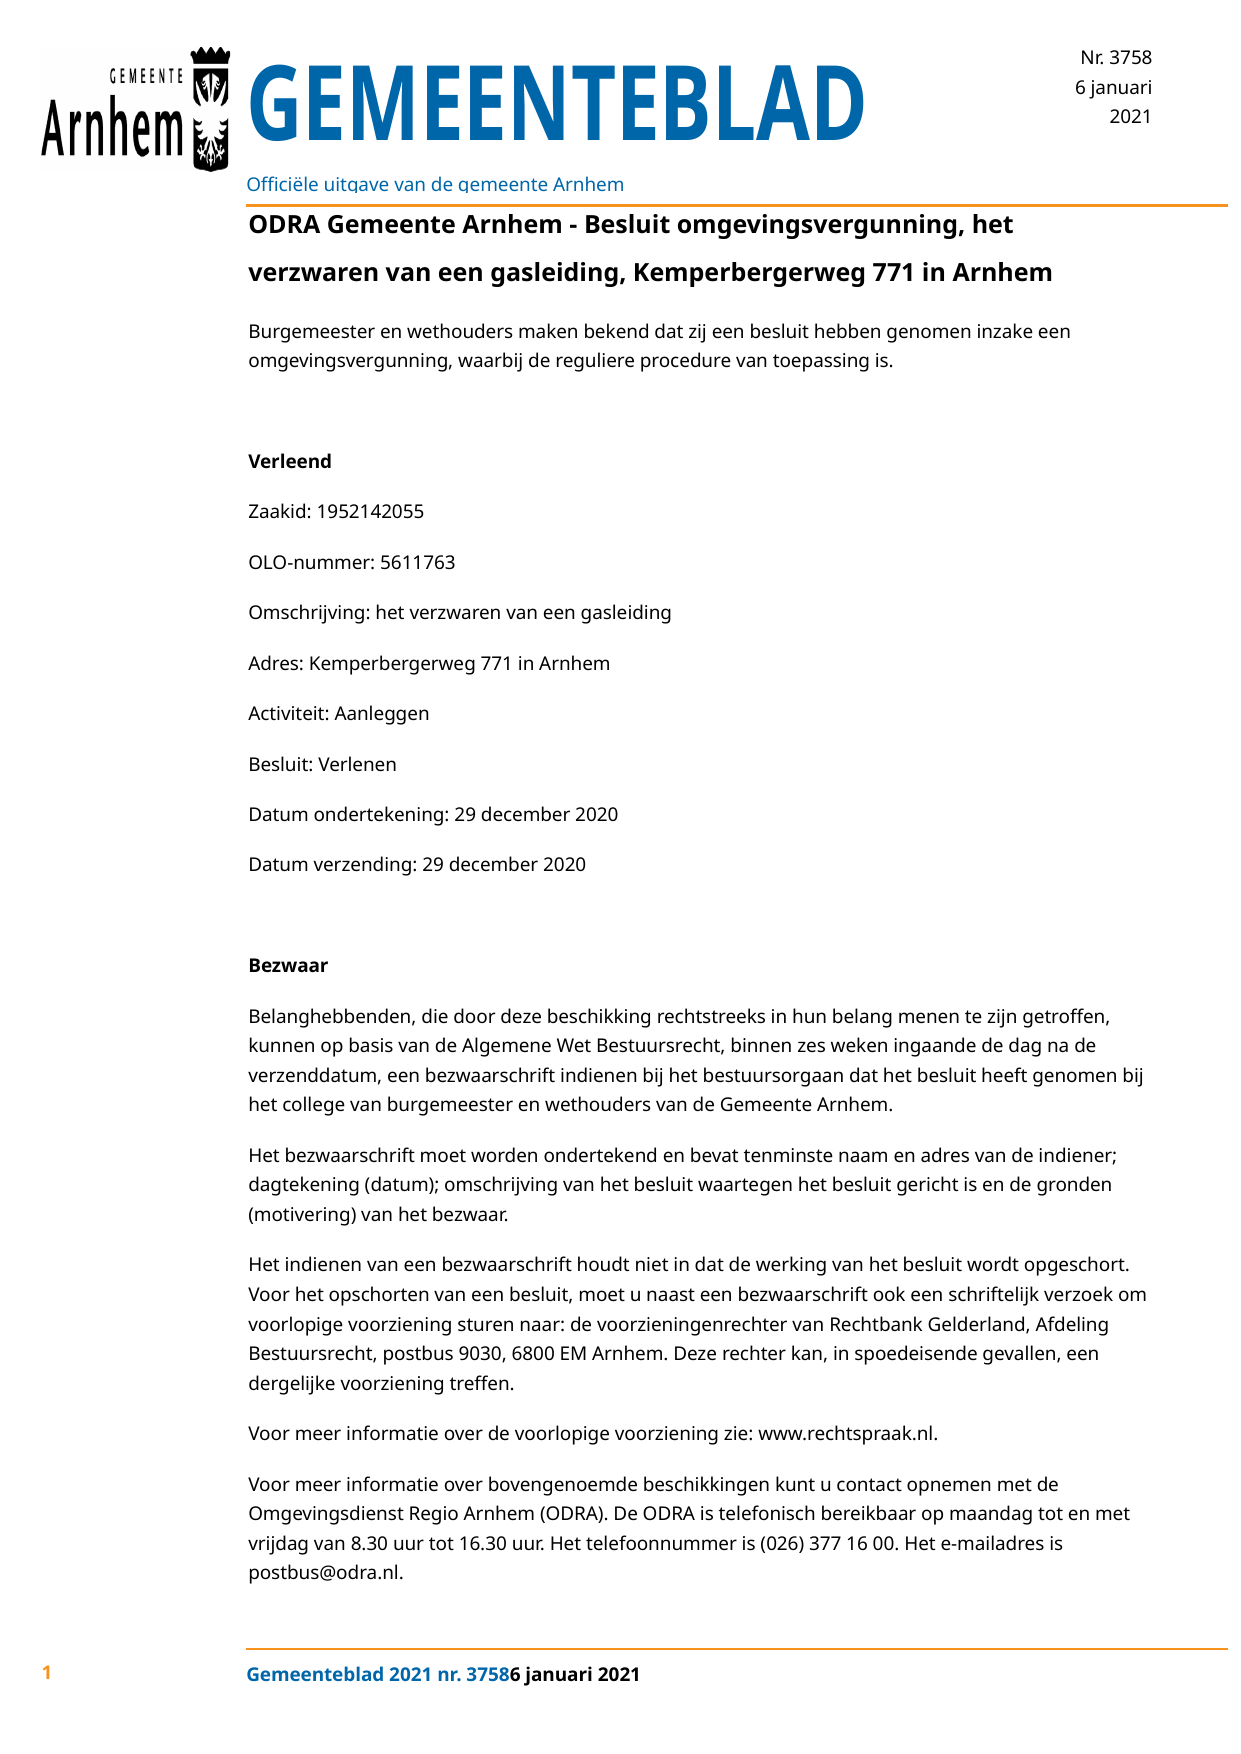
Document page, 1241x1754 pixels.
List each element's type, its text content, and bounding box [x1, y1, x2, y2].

text Burgemeester en wethouders maken bekend dat zij een besluit hebben genomen inzake een omgevingsvergunning, waarbij de reguliere procedure van toepassing is. [248, 318, 1152, 373]
picture [41, 47, 231, 172]
text ODRA Gemeente Arnhem - Besluit omgevingsvergunning, het verzwaren van een gasleiding, Kemperbergerweg 771 in Arnhem [248, 207, 1152, 288]
text Datum verzending: 29 december 2020 [248, 852, 1152, 877]
text Datum ondertekening: 29 december 2020 [248, 801, 1152, 827]
text Omschrijving: het verzwaren van een gasleiding [248, 599, 1152, 625]
text Het bezwaarschrift moet worden ondertekend en bevat tenminste naam en adres van de indiener; dagtekening (datum); omschrijving van het besluit waartegen het besluit gericht is en de gronden (motivering) van het bezwaar. [248, 1142, 1152, 1227]
text Voor meer informatie over bovengenoemde beschikkingen kunt u contact opnemen met de Omgevingsdienst Regio Arnhem (ODRA). De ODRA is telefonisch bereikbaar op maandag tot en met vrijdag van 8.30 uur tot 16.30 uur. Het telefoonnummer is (026) 377 16 00. Het e-mailadres is postbus@odra.nl. [248, 1471, 1152, 1585]
text Bezwaar [248, 952, 1152, 978]
text Besluit: Verlenen [248, 751, 1152, 777]
text Zaakid: 1952142055 [248, 499, 1152, 524]
text OLO-nummer: 5611763 [248, 549, 1152, 575]
text Adres: Kemperbergerweg 771 in Arnhem [248, 650, 1152, 676]
text Verleend [248, 448, 1152, 474]
text Activiteit: Aanleggen [248, 700, 1152, 726]
text Belanghebbenden, die door deze beschikking rechtstreeks in hun belang menen te zijn getroffen, kunnen op basis van de Algemene Wet Bestuursrecht, binnen zes weken ingaande de dag na de verzenddatum, een bezwaarschrift indienen bij het bestuursorgaan dat het besluit heeft genomen bij het college van burgemeester en wethouders van de Gemeente Arnhem. [248, 1003, 1152, 1117]
text Het indienen van een bezwaarschrift houdt niet in dat de werking van het besluit wordt opgeschort. Voor het opschorten van een besluit, moet u naast een bezwaarschrift ook een schriftelijk verzoek om voorlopige voorziening sturen naar: de voorzieningenrechter van Rechtbank Gelderland, Afdeling Bestuursrecht, postbus 9030, 6800 EM Arnhem. Deze rechter kan, in spoedeisende gevallen, een dergelijke voorziening treffen. [248, 1252, 1152, 1396]
text Voor meer informatie over de voorlopige voorziening zie: www.rechtspraak.nl. [248, 1420, 1152, 1446]
